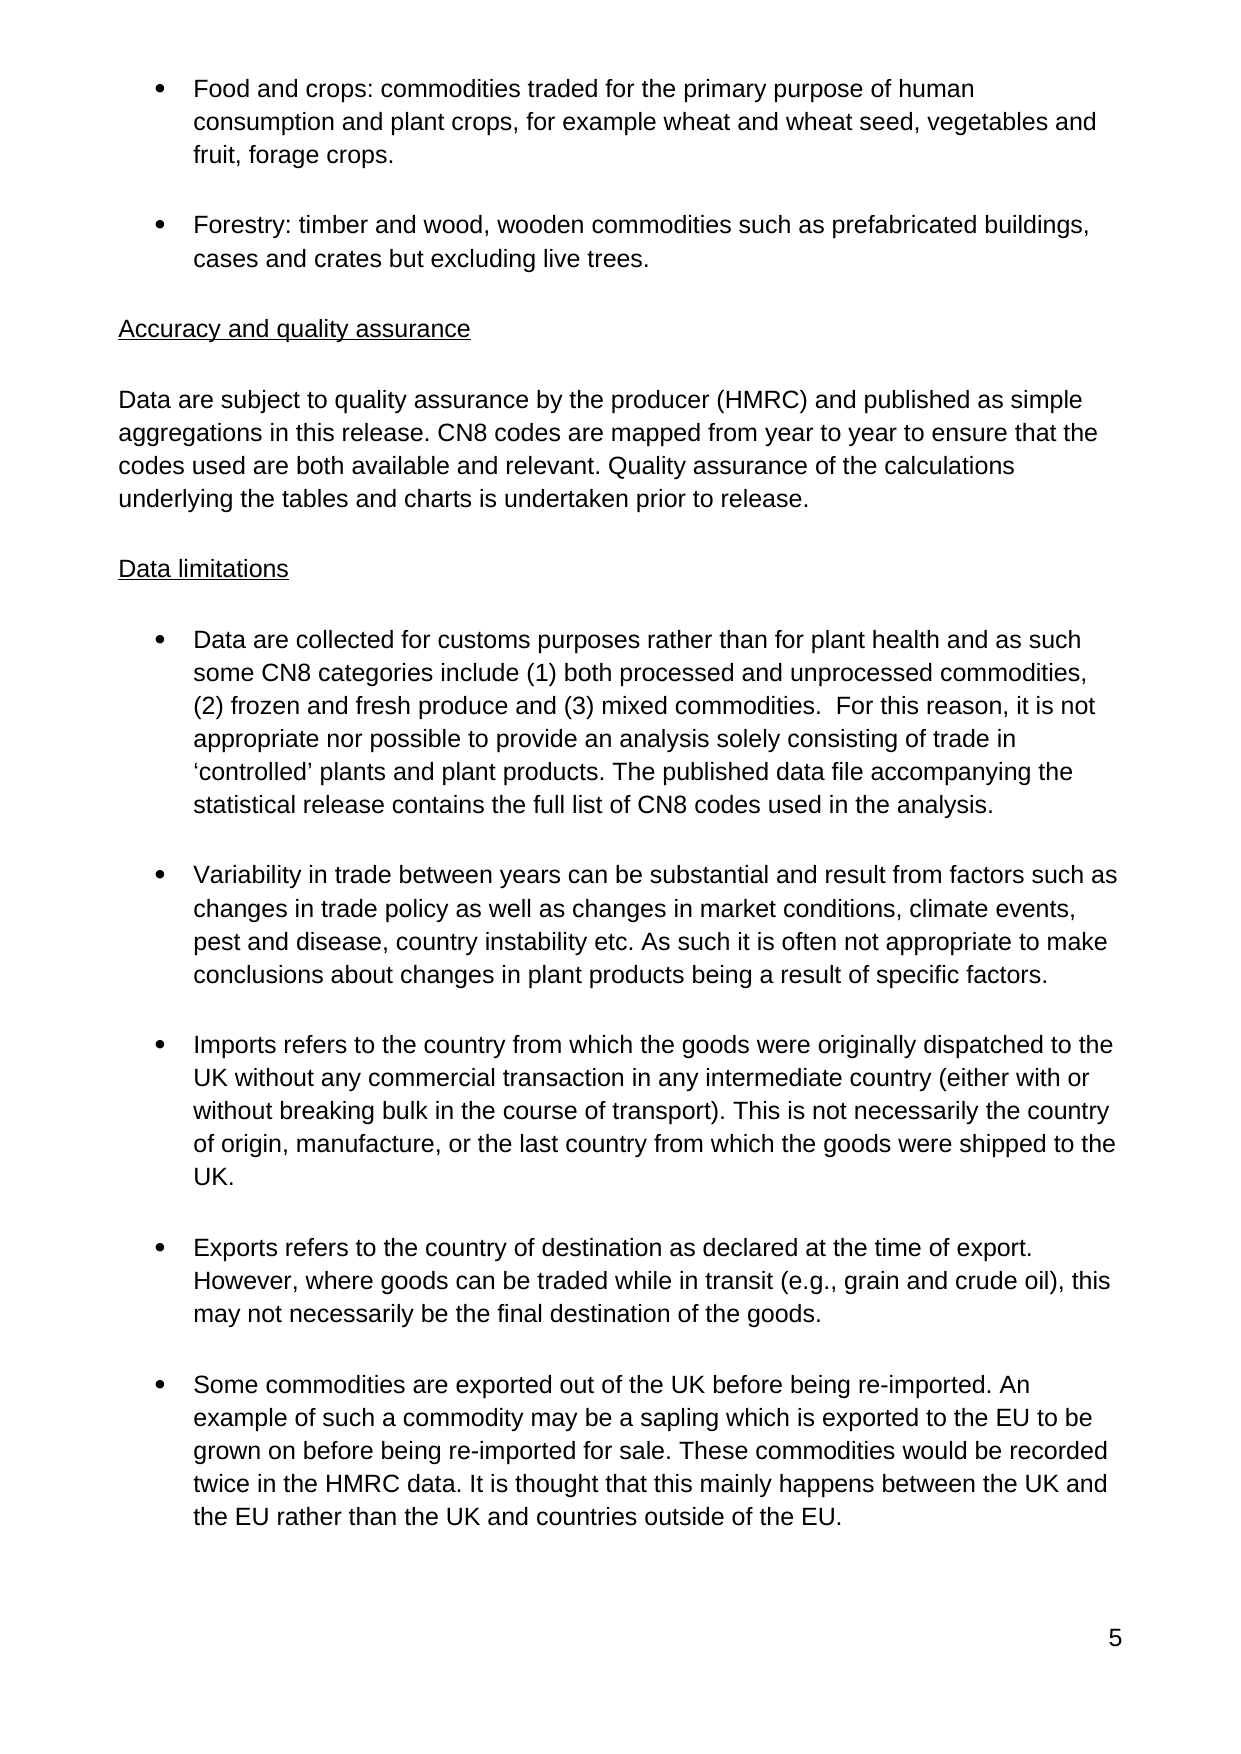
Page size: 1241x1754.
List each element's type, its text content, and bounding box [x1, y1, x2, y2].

list Data are collected for customs purposes rather than for plant health and as such some CN8 categories include (1) both processed and unprocessed commodities, (2) frozen and fresh produce and (3) mixed commodities. For this reason, it is not appropriate nor possible to provide an analysis solely consisting of trade in ‘controlled’ plants and plant products. The published data file accompanying the statistical release contains the full list of CN8 codes used in the analysis. [156, 625, 1122, 819]
text Data are subject to quality assurance by the producer (HMRC) and published as simple aggregations in this release. CN8 codes are mapped from year to year to ensure that the codes used are both available and relevant. Quality assurance of the calculations underlying the tables and charts is undertaken prior to release. [118, 385, 1122, 512]
list Variability in trade between years can be substantial and result from factors such as changes in trade policy as well as changes in market conditions, climate events, pest and disease, country instability etc. As such it is often not appropriate to make conclusions about changes in plant products being a result of specific factors. [156, 861, 1122, 988]
list Exports refers to the country of destination as declared at the time of export. However, where goods can be traded while in transit (e.g., grain and crude oil), this may not necessarily be the final destination of the goods. [156, 1233, 1122, 1328]
list Forestry: timber and wood, wooden commodities such as prefabricated buildings, cases and crates but excluding live trees. [156, 211, 1122, 272]
list Food and crops: commodities traded for the primary purpose of human consumption and plant crops, for example wheat and wheat seed, vegetables and fruit, forage crops. [156, 74, 1122, 169]
text Data limitations [118, 554, 1122, 583]
text Accuracy and quality assurance [118, 314, 1122, 343]
list Some commodities are exported out of the UK before being re-imported. An example of such a commodity may be a sapling which is exported to the EU to be grown on before being re-imported for sale. These commodities would be recorded twice in the HMRC data. It is thought that this mainly happens between the UK and the EU rather than the UK and countries outside of the EU. [156, 1369, 1122, 1531]
list Imports refers to the country from which the goods were originally dispatched to the UK without any commercial transaction in any intermediate country (either with or without breaking bulk in the course of transport). This is not necessarily the country of origin, manufacture, or the last country from which the goods were shipped to the UK. [156, 1030, 1122, 1191]
